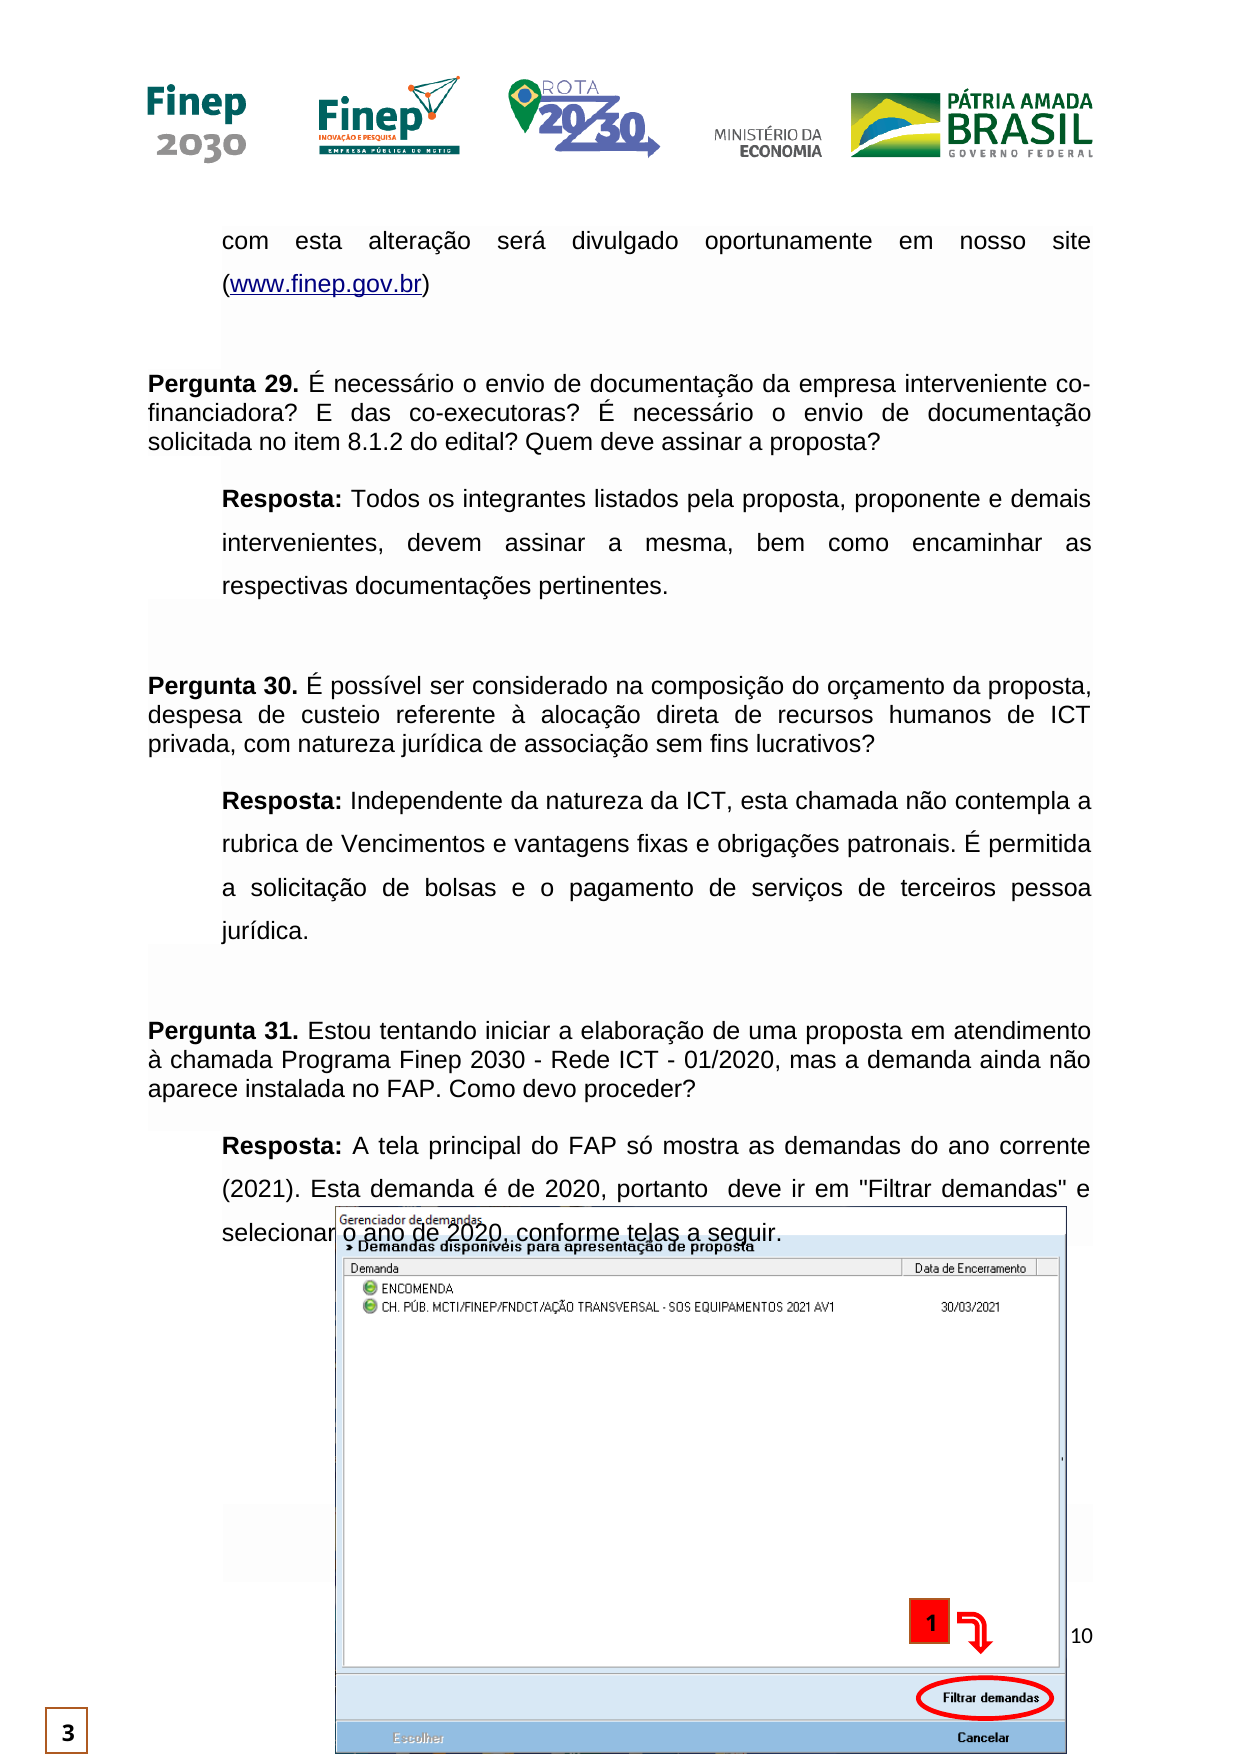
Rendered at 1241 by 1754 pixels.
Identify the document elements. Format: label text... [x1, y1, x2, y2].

text 3 [62, 1727, 70, 1738]
text Pergunta 30. É possível ser considerado na composição do orçamento da proposta, despesa de custeio referente à alocação direta de recursos humanos de ICT privada, com natureza jurídica de associação sem fins lucrativos? [148, 671, 1093, 758]
text 3 [62, 1717, 71, 1726]
text Resposta: A tela principal do FAP só mostra as demandas do ano corrente (2021). Esta demanda é de 2020, portanto deve ir em "Filtrar demandas" e selecionar o ano de 2020, conforme telas a seguir. [222, 1131, 1093, 1246]
text Resposta: Independente da natureza da ICT, esta chamada não contempla a rubrica de Vencimentos e vantagens fixas e obrigações patronais. É permitida a solicitação de bolsas e o pagamento de serviços de terceiros pessoa jurídica. [222, 786, 1093, 944]
text Resposta: Todos os integrantes listados pela proposta, proponente e demais intervenientes, devem assinar a mesma, bem como encaminhar as respectivas documentações pertinentes. [222, 484, 1093, 599]
text com esta alteração será divulgado oportunamente em nosso site (www.finep.gov.br) [222, 226, 1093, 298]
text Pergunta 29. É necessário o envio de documentação da empresa interveniente co-financiadora? E das co-executoras? É necessário o envio de documentação solicitada no item 8.1.2 do edital? Quem deve assinar a proposta? [148, 369, 1093, 456]
text Pergunta 31. Estou tentando iniciar a elaboração de uma proposta em atendimento à chamada Programa Finep 2030 - Rede ICT - 01/2020, mas a demanda ainda não aparece instalada no FAP. Como devo proceder? [148, 1016, 1093, 1103]
